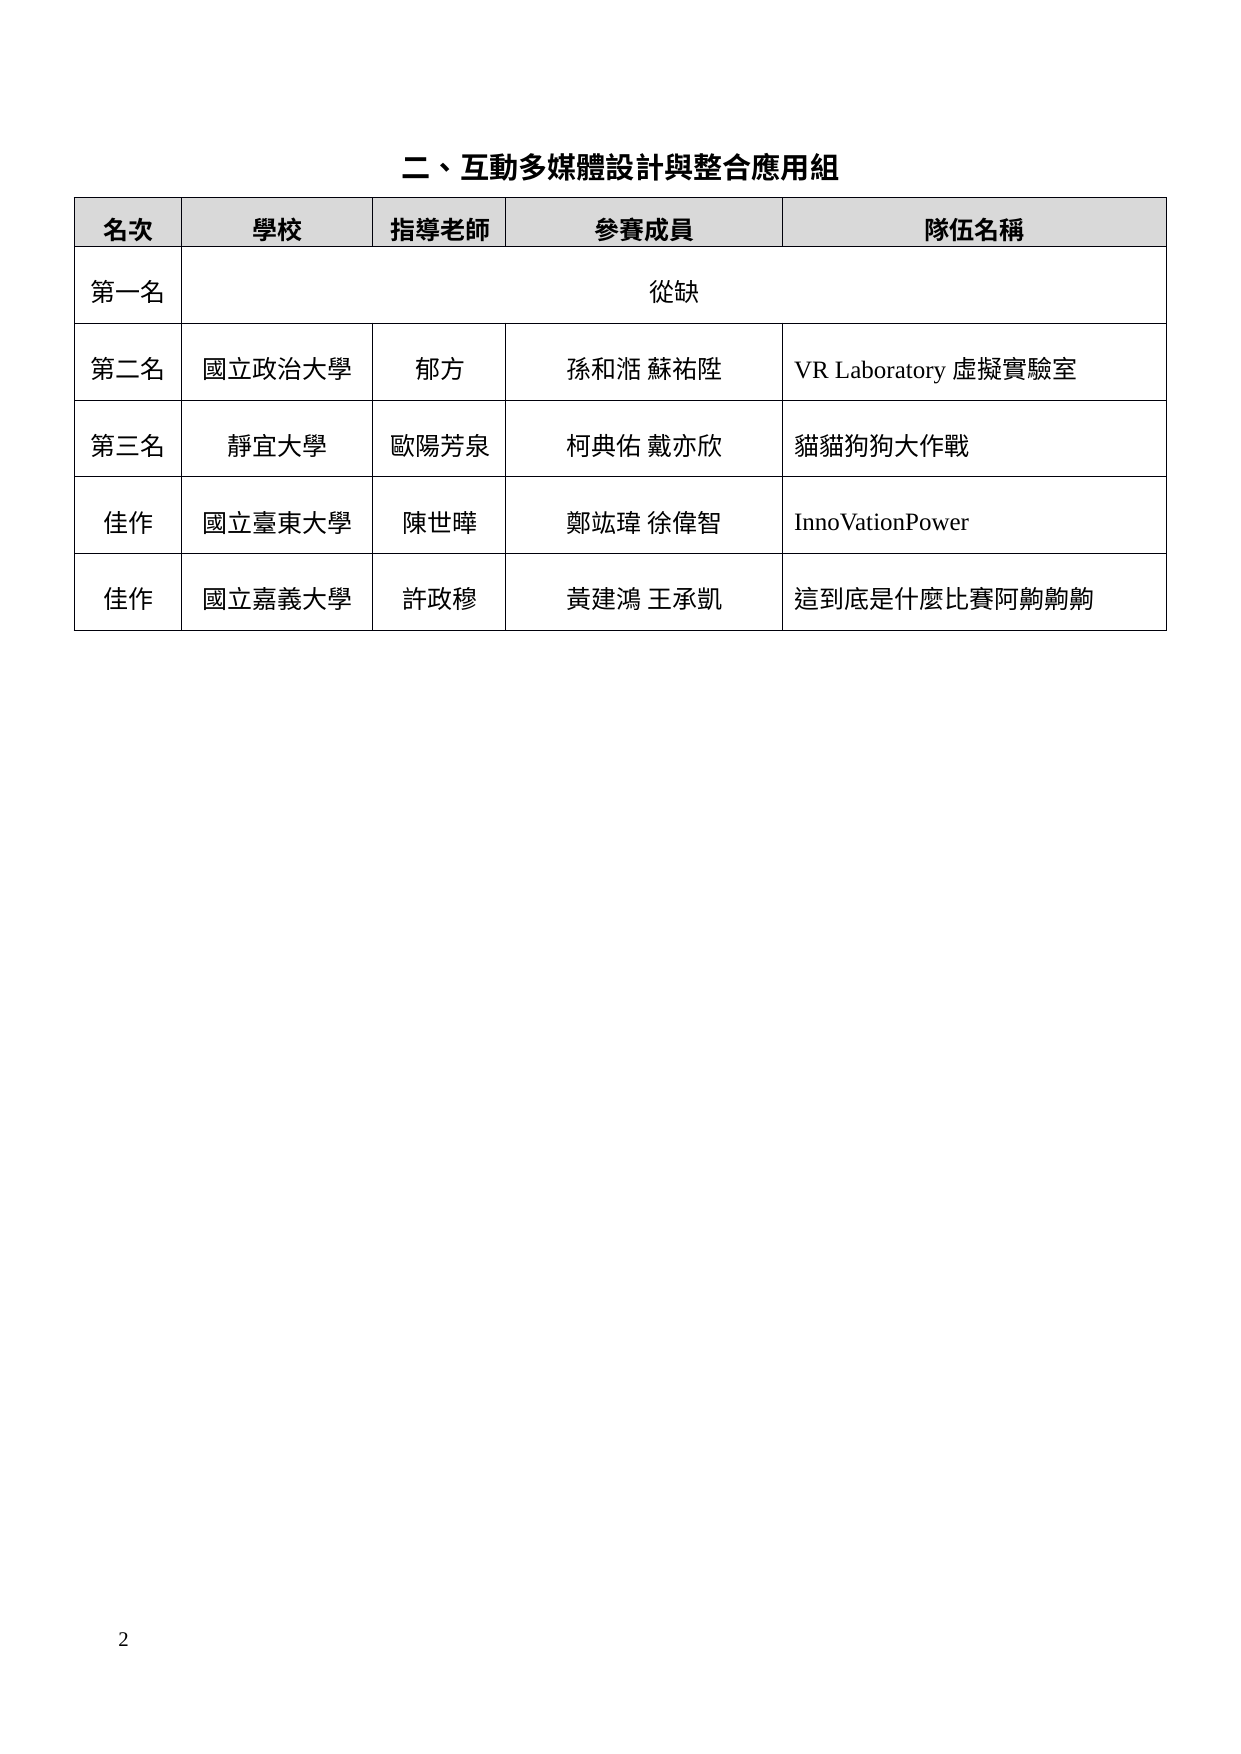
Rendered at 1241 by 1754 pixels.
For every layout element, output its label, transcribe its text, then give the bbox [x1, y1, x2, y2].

table_cell 從缺 [182, 247, 1166, 323]
table_cell 陳世曄 [373, 477, 505, 553]
table_cell 黃建鴻 王承凱 [506, 554, 782, 630]
table_cell 國立政治大學 [182, 324, 372, 399]
table_cell 鄭竑瑋 徐偉智 [506, 477, 782, 553]
table_cell 第三名 [75, 401, 181, 476]
table_cell 柯典佑 戴亦欣 [506, 401, 782, 476]
table_cell 國立嘉義大學 [182, 554, 372, 630]
table_cell 佳作 [75, 477, 181, 553]
table_cell 許政穆 [373, 554, 505, 630]
table_header 指導老師 [373, 198, 505, 246]
table_cell 第一名 [75, 247, 181, 323]
table_cell 這到底是什麼比賽阿齁齁齁 [783, 554, 1166, 630]
table_header 參賽成員 [506, 198, 782, 246]
table_header 名次 [75, 198, 181, 246]
table_header 學校 [182, 198, 372, 246]
table_cell 孫和湉 蘇祐陞 [506, 324, 782, 399]
table_cell 國立臺東大學 [182, 477, 372, 553]
table_cell 歐陽芳泉 [373, 401, 505, 476]
table_cell 靜宜大學 [182, 401, 372, 476]
table_cell 貓貓狗狗大作戰 [783, 401, 1166, 476]
table_cell InnoVationPower [783, 477, 1166, 553]
table_header 隊伍名稱 [783, 198, 1166, 246]
table_cell VR Laboratory 虛擬實驗室 [783, 324, 1166, 399]
text 二、互動多媒體設計與整合應用組 [118, 122, 1122, 197]
table_cell 佳作 [75, 554, 181, 630]
table_cell 郁方 [373, 324, 505, 399]
table_cell 第二名 [75, 324, 181, 399]
